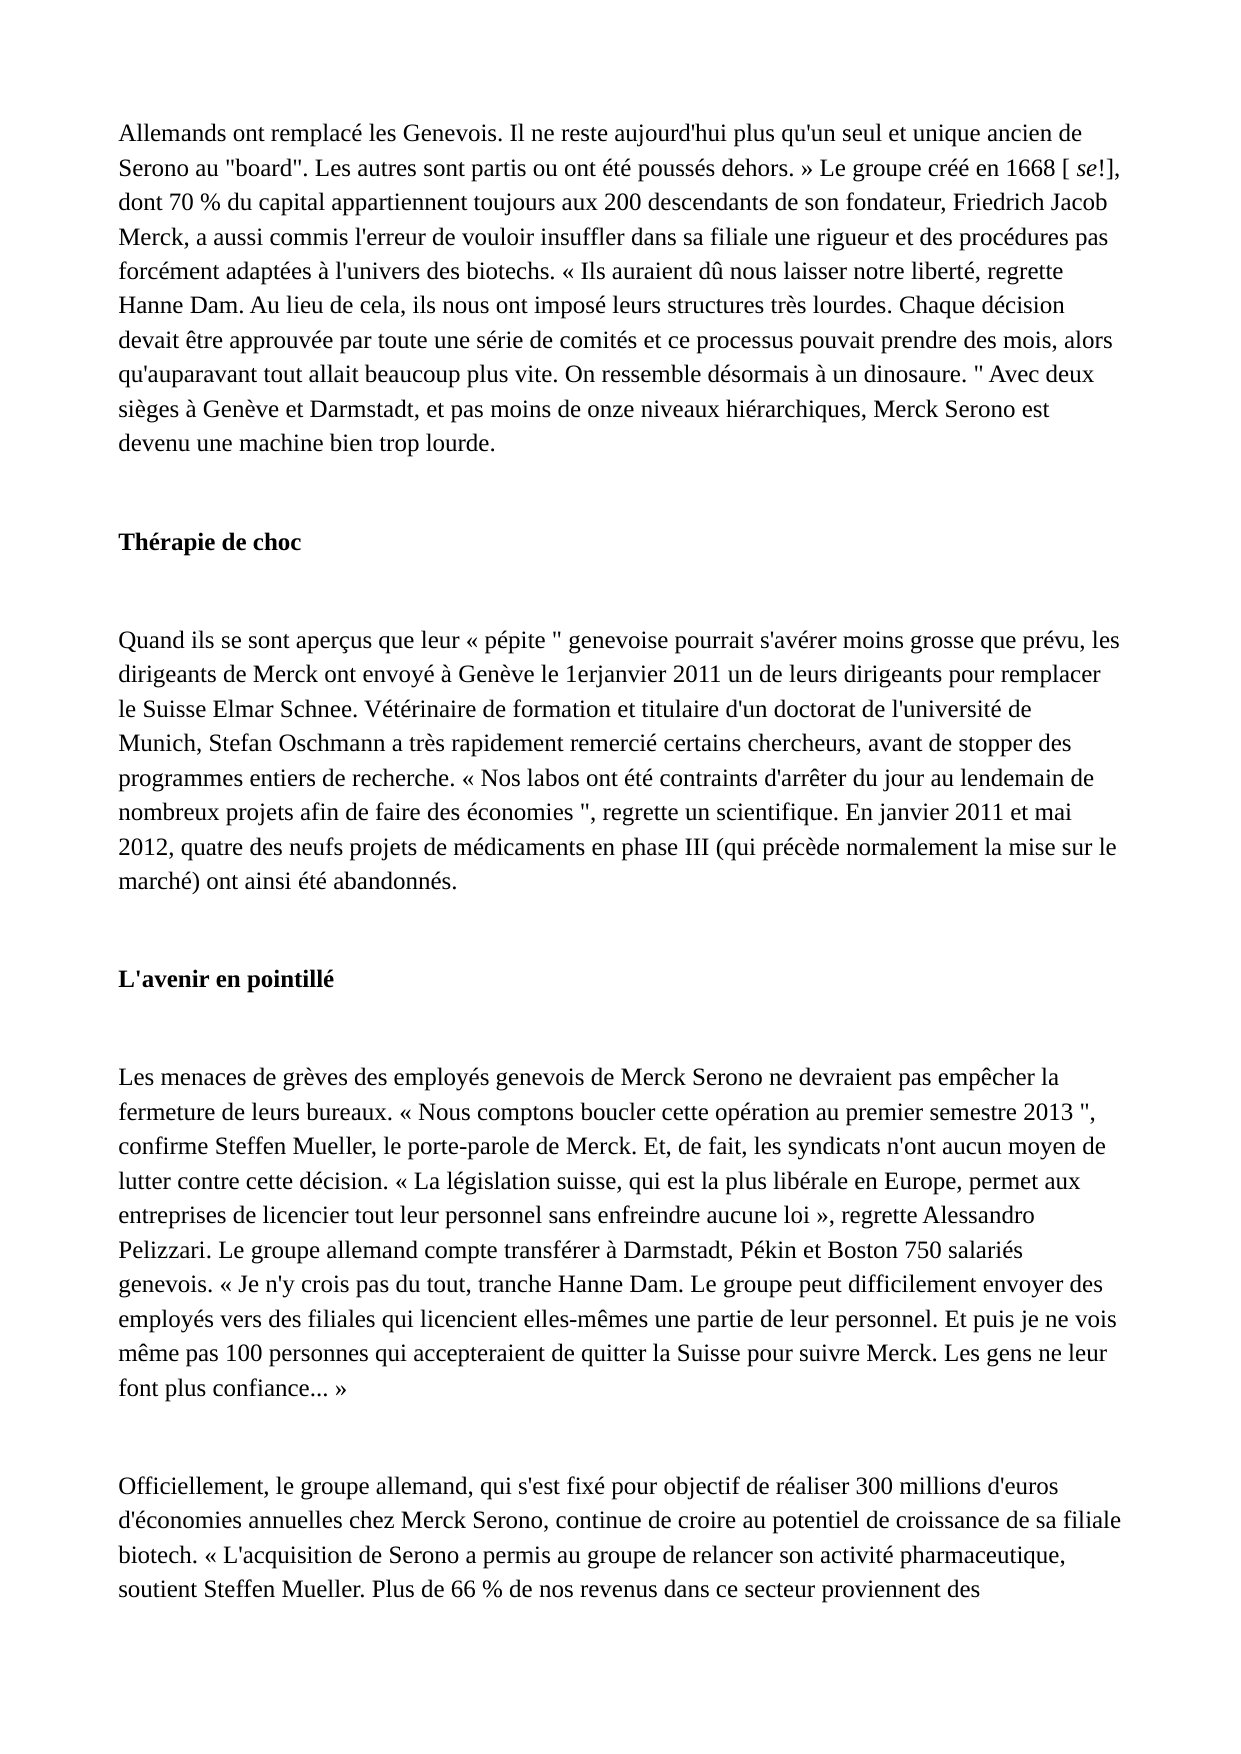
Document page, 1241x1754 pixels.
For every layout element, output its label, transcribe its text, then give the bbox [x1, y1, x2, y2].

text Allemands ont remplacé les Genevois. Il ne reste aujourd'hui plus qu'un seul et unique ancien de Serono au "board". Les autres sont partis ou ont été poussés dehors. » Le groupe créé en 1668 [ se!], dont 70 % du capital appartiennent toujours aux 200 descendants de son fondateur, Friedrich Jacob Merck, a aussi commis l'erreur de vouloir insuffler dans sa filiale une rigueur et des procédures pas forcément adaptées à l'univers des biotechs. « Ils auraient dû nous laisser notre liberté, regrette Hanne Dam. Au lieu de cela, ils nous ont imposé leurs structures très lourdes. Chaque décision devait être approuvée par toute une série de comités et ce processus pouvait prendre des mois, alors qu'auparavant tout allait beaucoup plus vite. On ressemble désormais à un dinosaure. " Avec deux sièges à Genève et Darmstadt, et pas moins de onze niveaux hiérarchiques, Merck Serono est devenu une machine bien trop lourde. [118, 118, 1122, 457]
text Quand ils se sont aperçus que leur « pépite " genevoise pourrait s'avérer moins grosse que prévu, les dirigeants de Merck ont envoyé à Genève le 1erjanvier 2011 un de leurs dirigeants pour remplacer le Suisse Elmar Schnee. Vétérinaire de formation et titulaire d'un doctorat de l'université de Munich, Stefan Oschmann a très rapidement remercié certains chercheurs, avant de stopper des programmes entiers de recherche. « Nos labos ont été contraints d'arrêter du jour au lendemain de nombreux projets afin de faire des économies ", regrette un scientifique. En janvier 2011 et mai 2012, quatre des neufs projets de médicaments en phase III (qui précède normalement la mise sur le marché) ont ainsi été abandonnés. [118, 625, 1122, 895]
text Les menaces de grèves des employés genevois de Merck Serono ne devraient pas empêcher la fermeture de leurs bureaux. « Nous comptons boucler cette opération au premier semestre 2013 ", confirme Steffen Mueller, le porte-parole de Merck. Et, de fait, les syndicats n'ont aucun moyen de lutter contre cette décision. « La législation suisse, qui est la plus libérale en Europe, permet aux entreprises de licencier tout leur personnel sans enfreindre aucune loi », regrette Alessandro Pelizzari. Le groupe allemand compte transférer à Darmstadt, Pékin et Boston 750 salariés genevois. « Je n'y crois pas du tout, tranche Hanne Dam. Le groupe peut difficilement envoyer des employés vers des filiales qui licencient elles-mêmes une partie de leur personnel. Et puis je ne vois même pas 100 personnes qui accepteraient de quitter la Suisse pour suivre Merck. Les gens ne leur font plus confiance... » [118, 1062, 1122, 1401]
text L'avenir en pointillé [118, 964, 1122, 993]
text Thérapie de choc [118, 527, 1122, 555]
text Officiellement, le groupe allemand, qui s'est fixé pour objectif de réaliser 300 millions d'euros d'économies annuelles chez Merck Serono, continue de croire au potentiel de croissance de sa filiale biotech. « L'acquisition de Serono a permis au groupe de relancer son activité pharmaceutique, soutient Steffen Mueller. Plus de 66 % de nos revenus dans ce secteur proviennent des [118, 1471, 1122, 1603]
